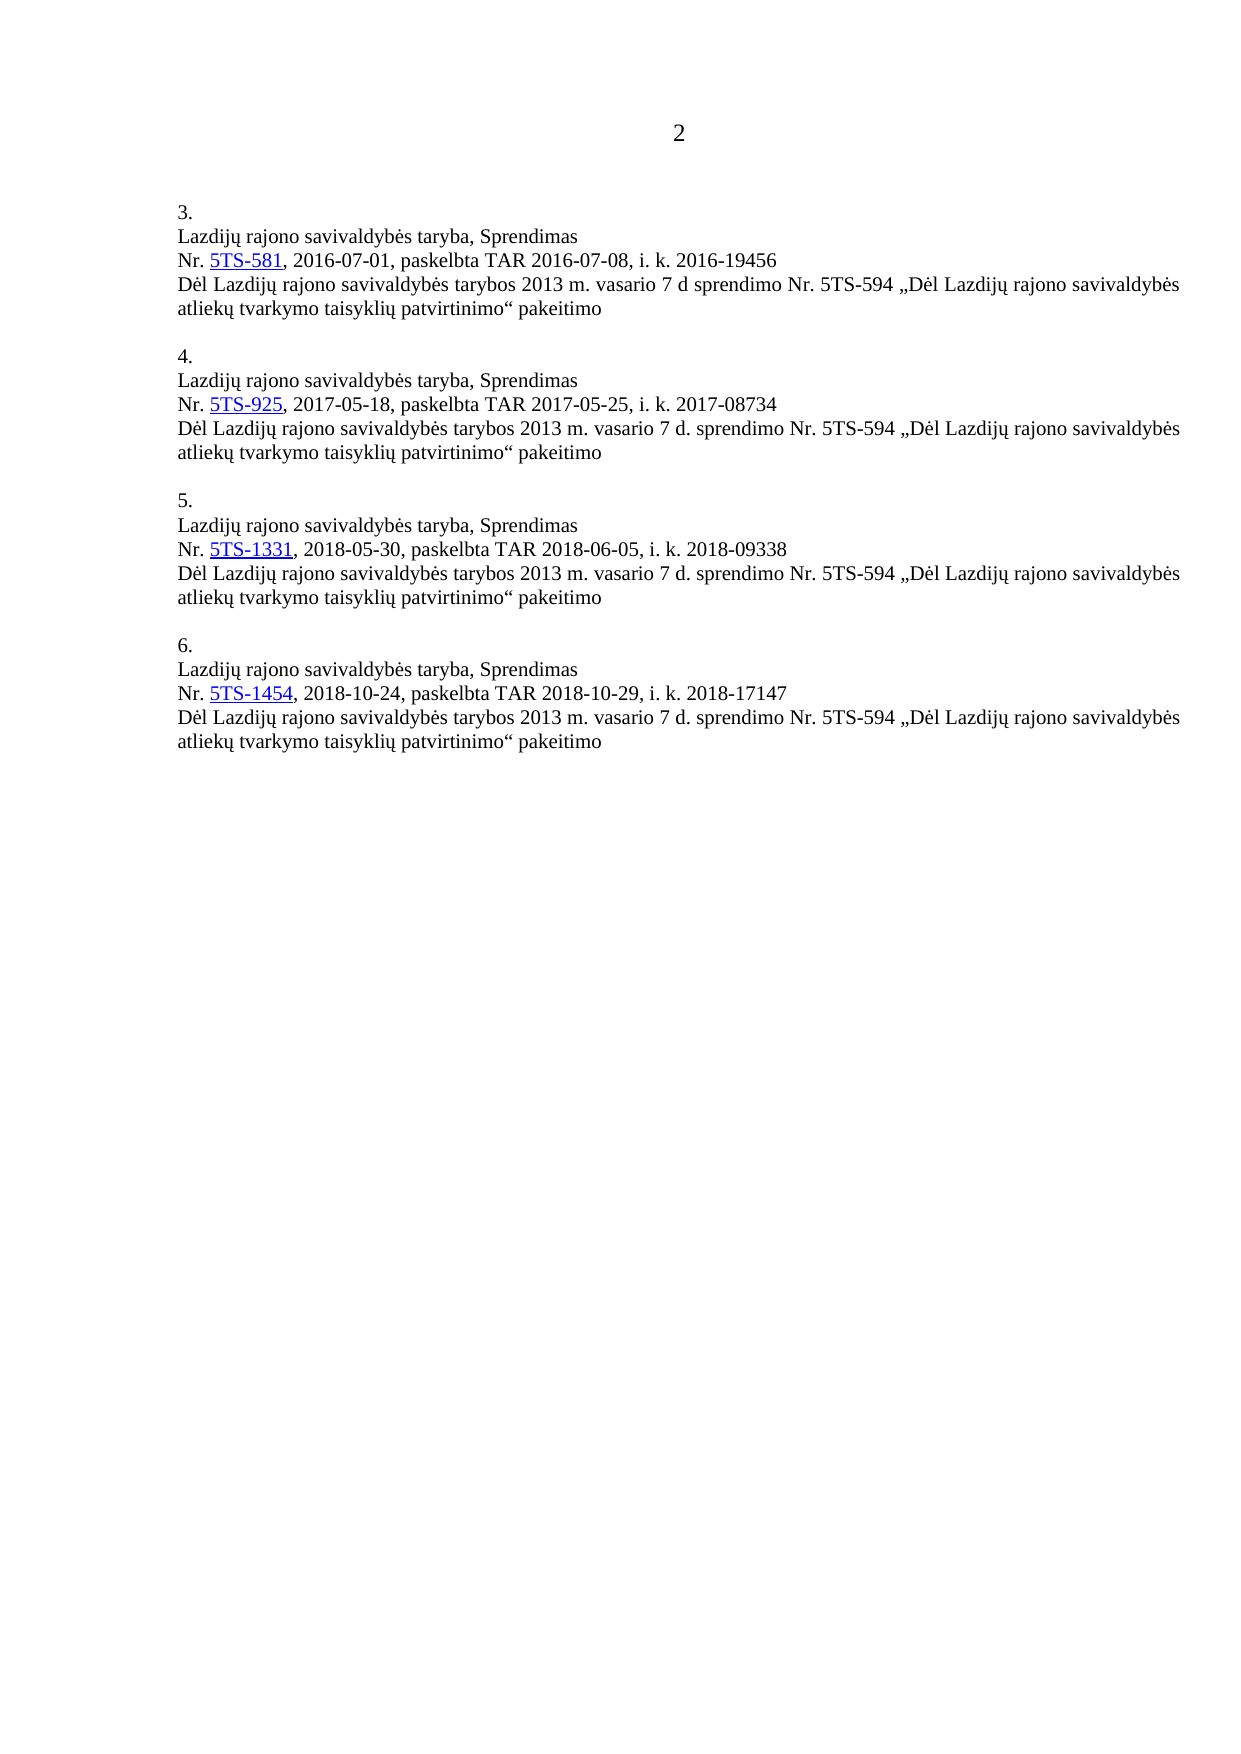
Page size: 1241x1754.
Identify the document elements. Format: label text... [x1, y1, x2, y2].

text Lazdijų rajono savivaldybės taryba, Sprendimas [177, 368, 1181, 392]
text Lazdijų rajono savivaldybės taryba, Sprendimas [177, 657, 1181, 681]
text Nr. 5TS-925, 2017-05-18, paskelbta TAR 2017-05-25, i. k. 2017-08734 [177, 392, 1181, 416]
text Dėl Lazdijų rajono savivaldybės tarybos 2013 m. vasario 7 d. sprendimo Nr. 5TS-594 „Dėl Lazdijų rajono savivaldybės atliekų tvarkymo taisyklių patvirtinimo“ pakeitimo [177, 561, 1181, 609]
text 5. [177, 488, 1181, 512]
text Nr. 5TS-1454, 2018-10-24, paskelbta TAR 2018-10-29, i. k. 2018-17147 [177, 681, 1181, 705]
text Nr. 5TS-1331, 2018-05-30, paskelbta TAR 2018-06-05, i. k. 2018-09338 [177, 537, 1181, 561]
text Dėl Lazdijų rajono savivaldybės tarybos 2013 m. vasario 7 d. sprendimo Nr. 5TS-594 „Dėl Lazdijų rajono savivaldybės atliekų tvarkymo taisyklių patvirtinimo“ pakeitimo [177, 416, 1181, 464]
text Dėl Lazdijų rajono savivaldybės tarybos 2013 m. vasario 7 d sprendimo Nr. 5TS-594 „Dėl Lazdijų rajono savivaldybės atliekų tvarkymo taisyklių patvirtinimo“ pakeitimo [177, 272, 1181, 320]
text Lazdijų rajono savivaldybės taryba, Sprendimas [177, 224, 1181, 248]
text Lazdijų rajono savivaldybės taryba, Sprendimas [177, 512, 1181, 537]
text Nr. 5TS-581, 2016-07-01, paskelbta TAR 2016-07-08, i. k. 2016-19456 [177, 248, 1181, 272]
text 6. [177, 633, 1181, 657]
text Dėl Lazdijų rajono savivaldybės tarybos 2013 m. vasario 7 d. sprendimo Nr. 5TS-594 „Dėl Lazdijų rajono savivaldybės atliekų tvarkymo taisyklių patvirtinimo“ pakeitimo [177, 705, 1181, 753]
text 3. [177, 200, 1181, 224]
text 4. [177, 344, 1181, 368]
